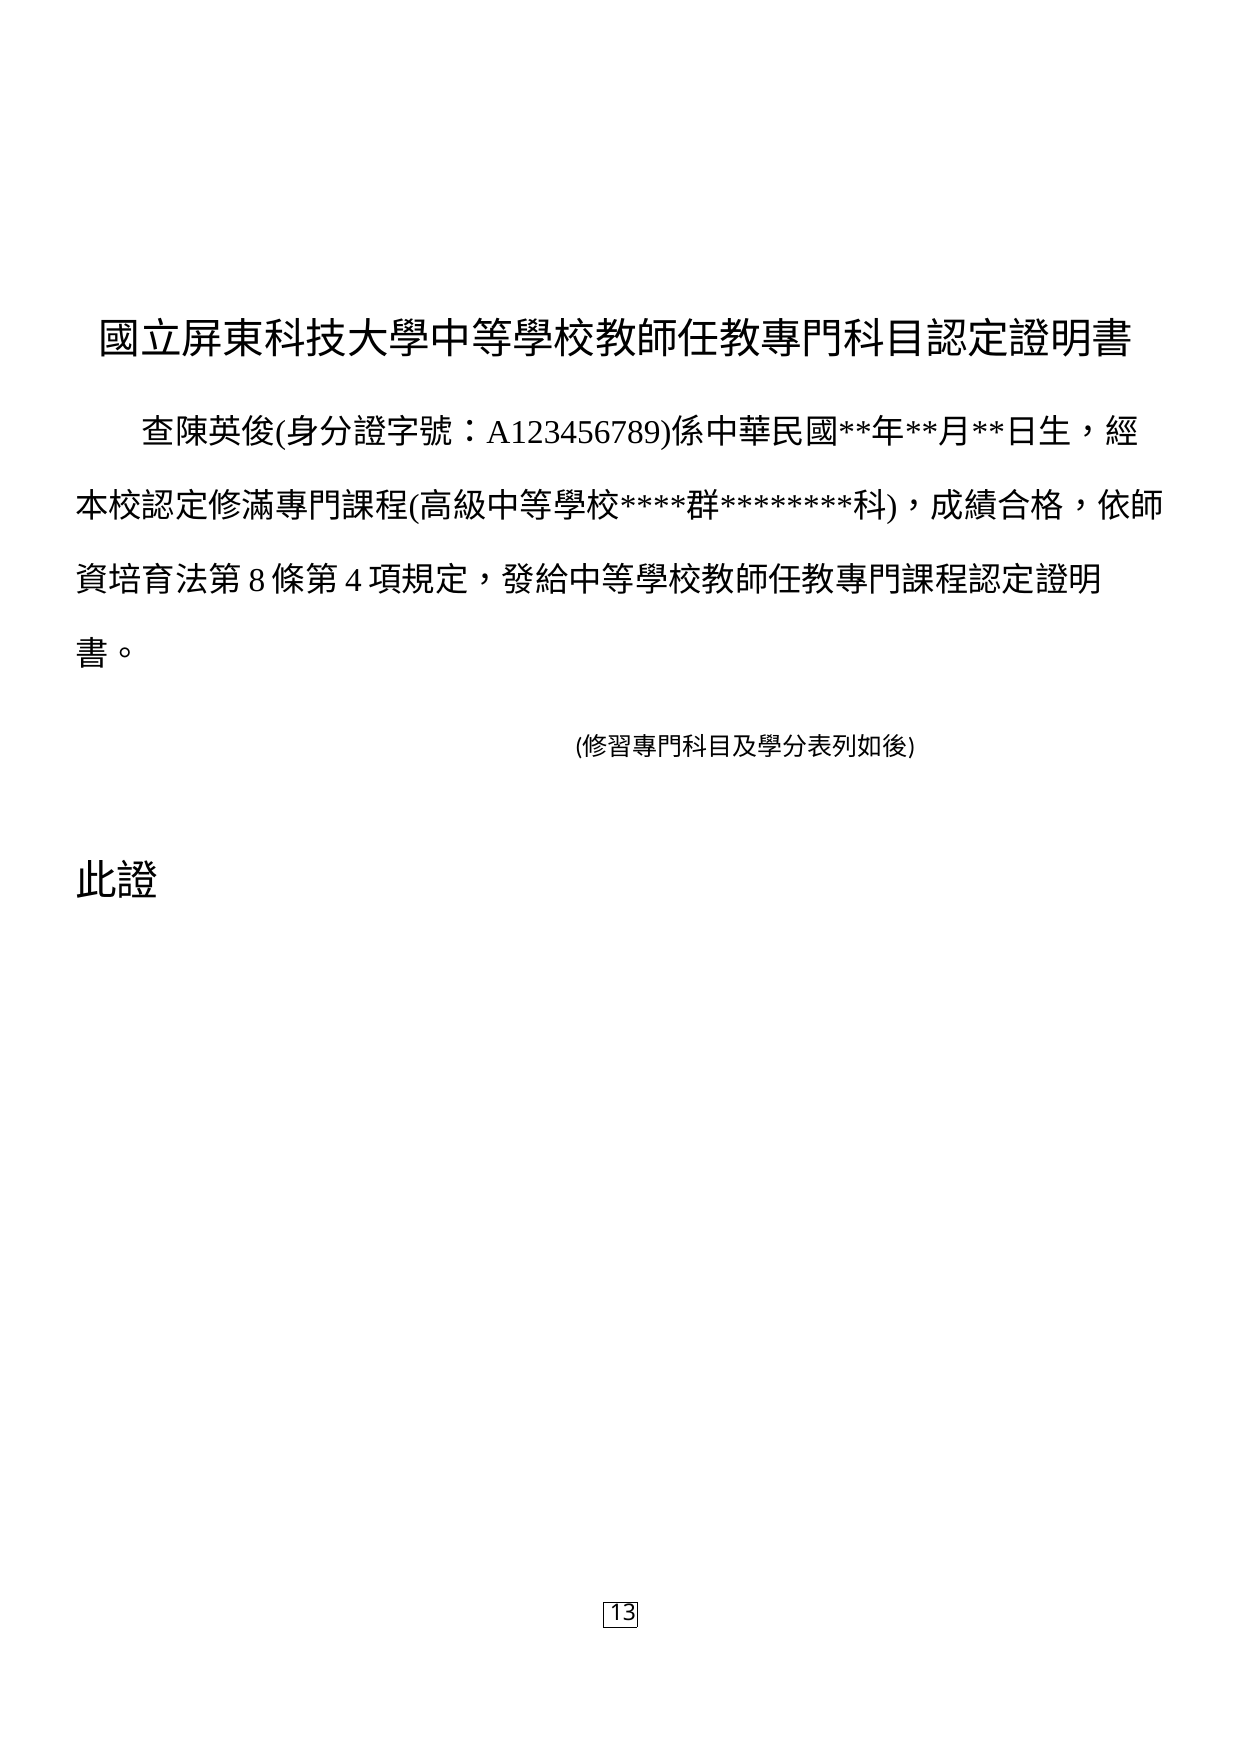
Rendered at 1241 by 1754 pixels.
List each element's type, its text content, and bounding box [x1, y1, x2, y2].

subtitle 此證 [75, 851, 1188, 907]
text 國立屏東科技大學中等學校教師任教專門科目認定證明書 [99, 309, 1188, 366]
subtitle 查陳英俊(身分證字號：A123456789)係中華民國**年**月**日生，經本校認定修滿專門課程(高級中等學校****群********科)，成績合格，依師資培育法第8條第4項規定，發給中等學校教師任教專門課程認定證明書。 [75, 408, 1164, 675]
text (修習專門科目及學分表列如後) [575, 729, 1188, 763]
